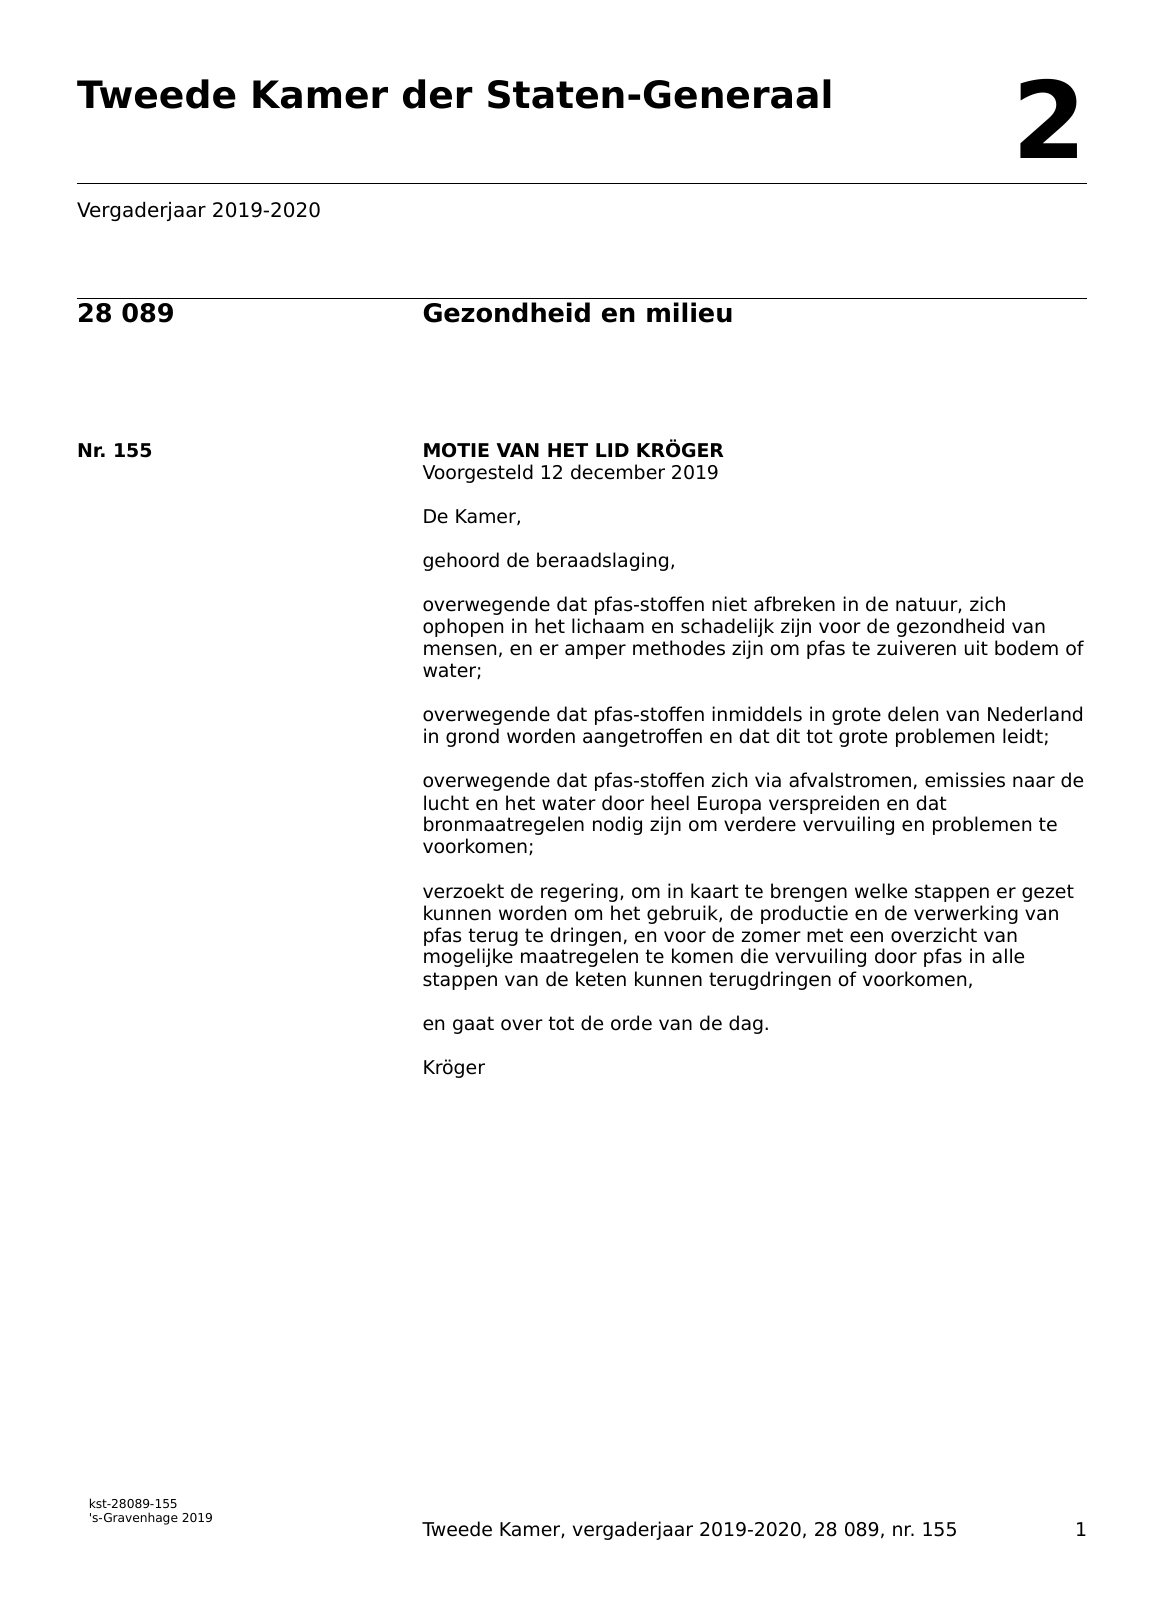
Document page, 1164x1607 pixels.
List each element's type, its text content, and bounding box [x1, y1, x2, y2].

text overwegende dat pfas-stoffen niet afbreken in de natuur, zich ophopen in het lichaam en schadelijk zijn voor de gezondheid van mensen, en er amper methodes zijn om pfas te zuiveren uit bodem of water; [422, 594, 1087, 682]
text verzoekt de regering, om in kaart te brengen welke stappen er gezet kunnen worden om het gebruik, de productie en de verwerking van pfas terug te dringen, en voor de zomer met een overzicht van mogelijke maatregelen te komen die vervuiling door pfas in alle stappen van de keten kunnen terugdringen of voorkomen, [422, 881, 1087, 990]
text kst-28089-155 [88, 1497, 323, 1511]
subtitle 28 089 Gezondheid en milieu [77, 299, 1087, 329]
text overwegende dat pfas-stoffen zich via afvalstromen, emissies naar de lucht en het water door heel Europa verspreiden en dat bronmaatregelen nodig zijn om verdere vervuiling en problemen te voorkomen; [422, 770, 1087, 858]
subtitle Nr. 155 MOTIE VAN HET LID KRÖGER [77, 440, 1087, 462]
table_header 2 [886, 59, 1087, 183]
text Kröger [422, 1057, 1087, 1079]
text en gaat over tot de orde van de dag. [422, 1013, 1087, 1034]
table_cell Vergaderjaar 2019-2020 [77, 184, 1087, 298]
text overwegende dat pfas-stoffen inmiddels in grote delen van Nederland in grond worden aangetroffen en dat dit tot grote problemen leidt; [422, 704, 1087, 748]
table_header Tweede Kamer der Staten-Generaal [77, 59, 886, 183]
text Voorgesteld 12 december 2019 [422, 462, 1087, 484]
text 's-Gravenhage 2019 [88, 1511, 323, 1525]
text De Kamer, [422, 506, 1087, 528]
text gehoord de beraadslaging, [422, 550, 1087, 572]
